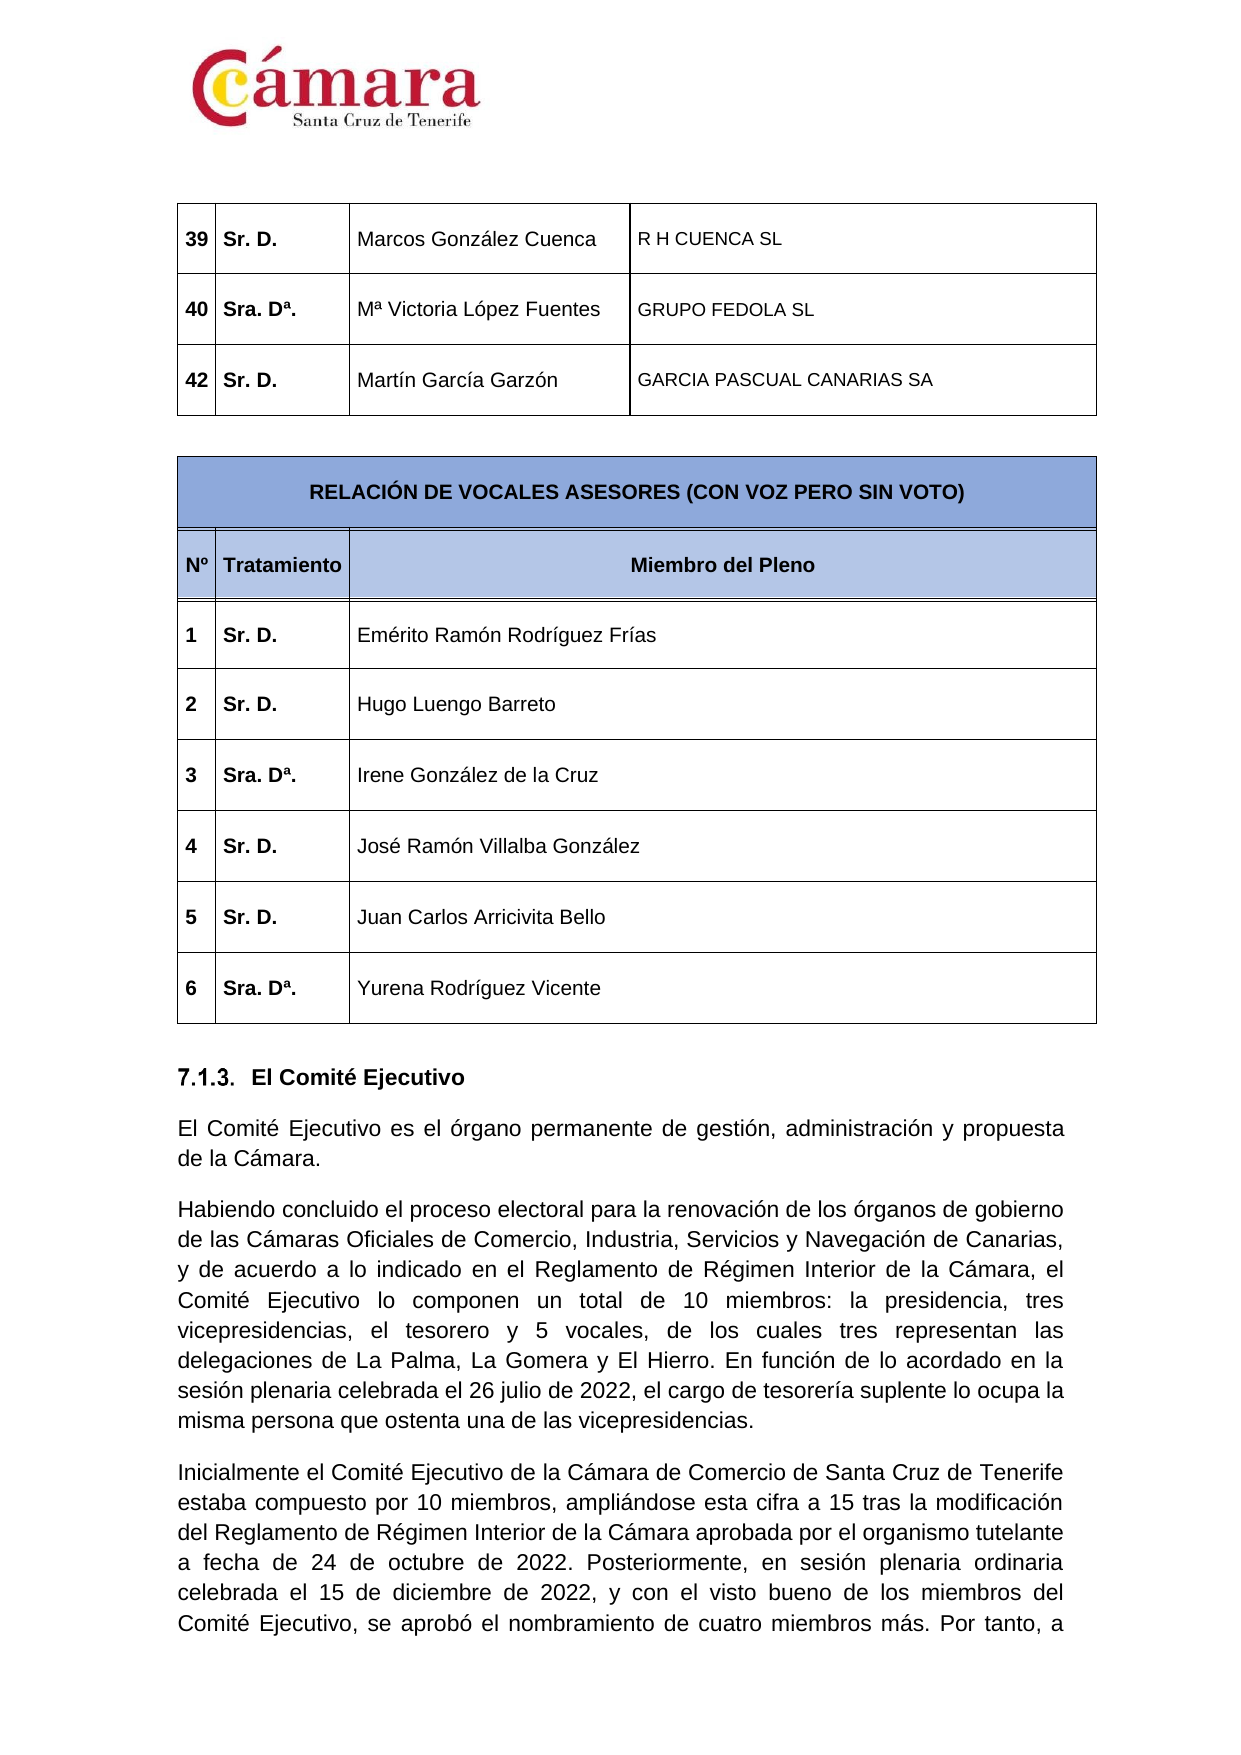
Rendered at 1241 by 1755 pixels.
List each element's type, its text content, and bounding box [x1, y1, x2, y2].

table_cell 5 [178, 882, 215, 952]
table_cell Irene González de la Cruz [350, 740, 1096, 810]
text Habiendo concluido el proceso electoral para la renovación de los órganos de gobierno de las Cámaras Oficiales de Comercio, Industria, Servicios y Navegación de Canarias, y de acuerdo a lo indicado en el Reglamento de Régimen Interior de la Cámara, el Comité Ejecutivo lo componen un total de 10 miembros: la presidencia, tres vicepresidencias, el tesorero y 5 vocales, de los cuales tres representan las delegaciones de La Palma, La Gomera y El Hierro. En función de lo acordado en la sesión plenaria celebrada el 26 julio de 2022, el cargo de tesorería suplente lo ocupa la misma persona que ostenta una de las vicepresidencias. [177, 1196, 1064, 1434]
table_cell Sra. Dª. [216, 953, 349, 1022]
table_cell GARCIA PASCUAL CANARIAS SA [631, 345, 1096, 415]
table_cell Yurena Rodríguez Vicente [350, 953, 1096, 1022]
table_cell Martín García Garzón [350, 345, 629, 415]
table_cell 6 [178, 953, 215, 1022]
table_cell Sr. D. [216, 345, 349, 415]
table_cell Sr. D. [216, 204, 349, 273]
text El Comité Ejecutivo es el órgano permanente de gestión, administración y propuesta de la Cámara. [177, 1114, 1064, 1171]
text Inicialmente el Comité Ejecutivo de la Cámara de Comercio de Santa Cruz de Tenerife estaba compuesto por 10 miembros, ampliándose esta cifra a 15 tras la modificación del Reglamento de Régimen Interior de la Cámara aprobada por el organismo tutelante a fecha de 24 de octubre de 2022. Posteriormente, en sesión plenaria ordinaria celebrada el 15 de diciembre de 2022, y con el visto bueno de los miembros del Comité Ejecutivo, se aprobó el nombramiento de cuatro miembros más. Por tanto, a [177, 1458, 1064, 1636]
table_cell Sra. Dª. [216, 274, 349, 344]
table_cell Tratamiento [216, 531, 349, 597]
table_cell Sr. D. [216, 811, 349, 881]
table_cell Hugo Luengo Barreto [350, 669, 1096, 739]
table_cell Sra. Dª. [216, 740, 349, 810]
table_header RELACIÓN DE VOCALES ASESORES (CON VOZ PERO SIN VOTO) [178, 457, 1096, 527]
table_cell GRUPO FEDOLA SL [631, 274, 1096, 344]
table_cell 42 [178, 345, 215, 415]
table_cell 1 [178, 602, 215, 668]
text El Comité Ejecutivo [251, 1063, 1076, 1090]
table_cell Nº [178, 531, 215, 597]
table_cell Sr. D. [216, 882, 349, 952]
table_cell Marcos González Cuenca [350, 204, 629, 273]
table_cell Juan Carlos Arricivita Bello [350, 882, 1096, 952]
table_cell Mª Victoria López Fuentes [350, 274, 629, 344]
table_cell 39 [178, 204, 215, 273]
table_cell 3 [178, 740, 215, 810]
table_cell 40 [178, 274, 215, 344]
table_cell José Ramón Villalba González [350, 811, 1096, 881]
table_cell 4 [178, 811, 215, 881]
table_cell Emérito Ramón Rodríguez Frías [350, 602, 1096, 668]
table_cell Miembro del Pleno [350, 531, 1096, 597]
table_cell Sr. D. [216, 669, 349, 739]
table_cell R H CUENCA SL [631, 204, 1096, 273]
table_cell Sr. D. [216, 602, 349, 668]
table_cell 2 [178, 669, 215, 739]
